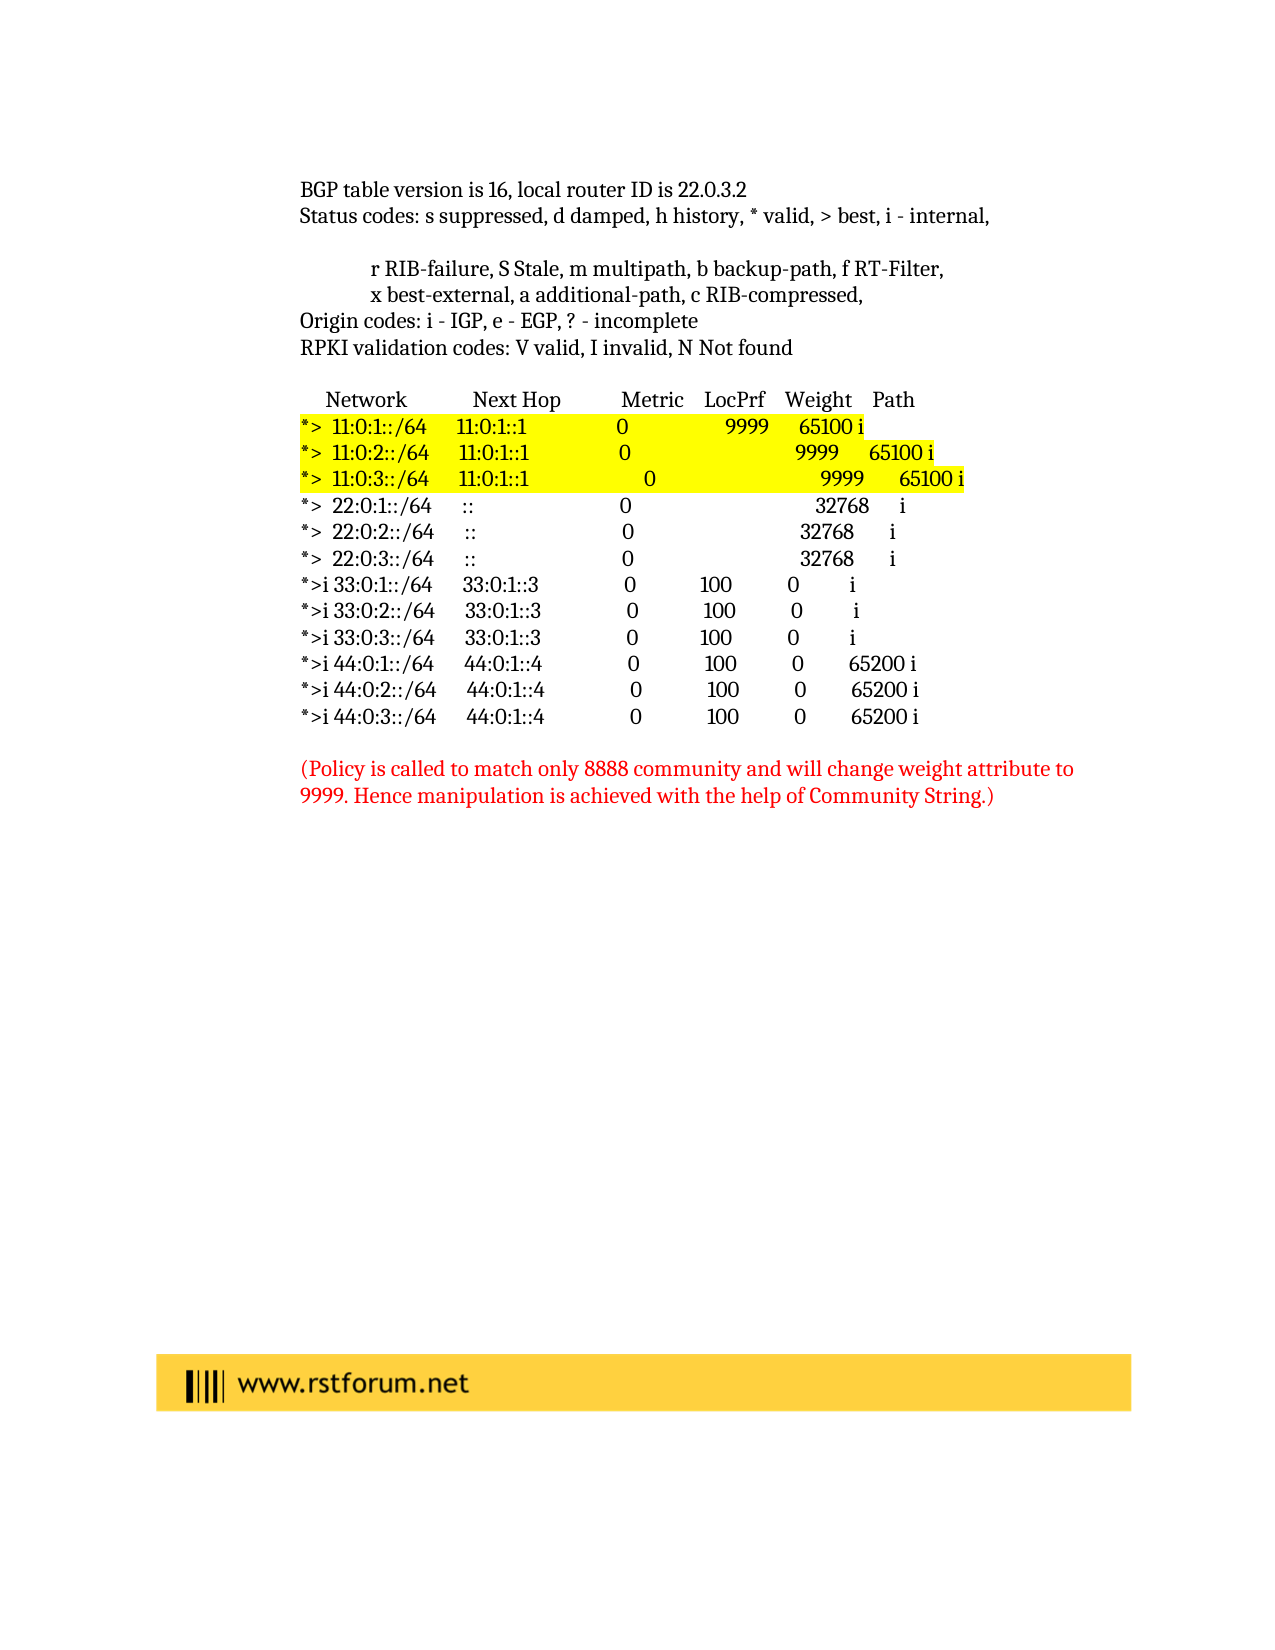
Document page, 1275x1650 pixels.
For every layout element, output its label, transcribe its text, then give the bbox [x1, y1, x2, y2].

text *>i 33:0:1::/64 33:0:1::3 0 100 0 i [300, 572, 1125, 598]
text Origin codes: i - IGP, e - EGP, ? - incomplete [300, 308, 1125, 334]
text (Policy is called to match only 8888 community and will change weight attribute to 9999. Hence manipulation is achieved with the help of Community String.) [300, 756, 1125, 809]
text *>i 33:0:3::/64 33:0:1::3 0 100 0 i [300, 624, 1125, 651]
text *> 11:0:1::/64 11:0:1::1 0 9999 65100 i [300, 413, 1125, 440]
text *>i 44:0:3::/64 44:0:1::4 0 100 0 65200 i [300, 703, 1125, 730]
text *>i 44:0:1::/64 44:0:1::4 0 100 0 65200 i [300, 651, 1125, 677]
text RPKI validation codes: V valid, I invalid, N Not found [300, 334, 1125, 361]
text Status codes: s suppressed, d damped, h history, * valid, > best, i - internal, [300, 203, 1125, 229]
text *> 22:0:2::/64 :: 0 32768 i [300, 519, 1125, 545]
text *> 11:0:3::/64 11:0:1::1 0 9999 65100 i [300, 466, 1125, 493]
text *> 11:0:2::/64 11:0:1::1 0 9999 65100 i [300, 440, 1125, 466]
text Network Next Hop Metric LocPrf Weight Path [300, 387, 1125, 413]
text *>i 33:0:2::/64 33:0:1::3 0 100 0 i [300, 598, 1125, 624]
text BGP table version is 16, local router ID is 22.0.3.2 [300, 176, 1125, 203]
text *> 22:0:1::/64 :: 0 32768 i [300, 493, 1125, 519]
text x best-external, a additional-path, c RIB-compressed, [300, 282, 1125, 308]
text r RIB-failure, S Stale, m multipath, b backup-path, f RT-Filter, [300, 255, 1125, 282]
text *> 22:0:3::/64 :: 0 32768 i [300, 545, 1125, 572]
text *>i 44:0:2::/64 44:0:1::4 0 100 0 65200 i [300, 677, 1125, 703]
